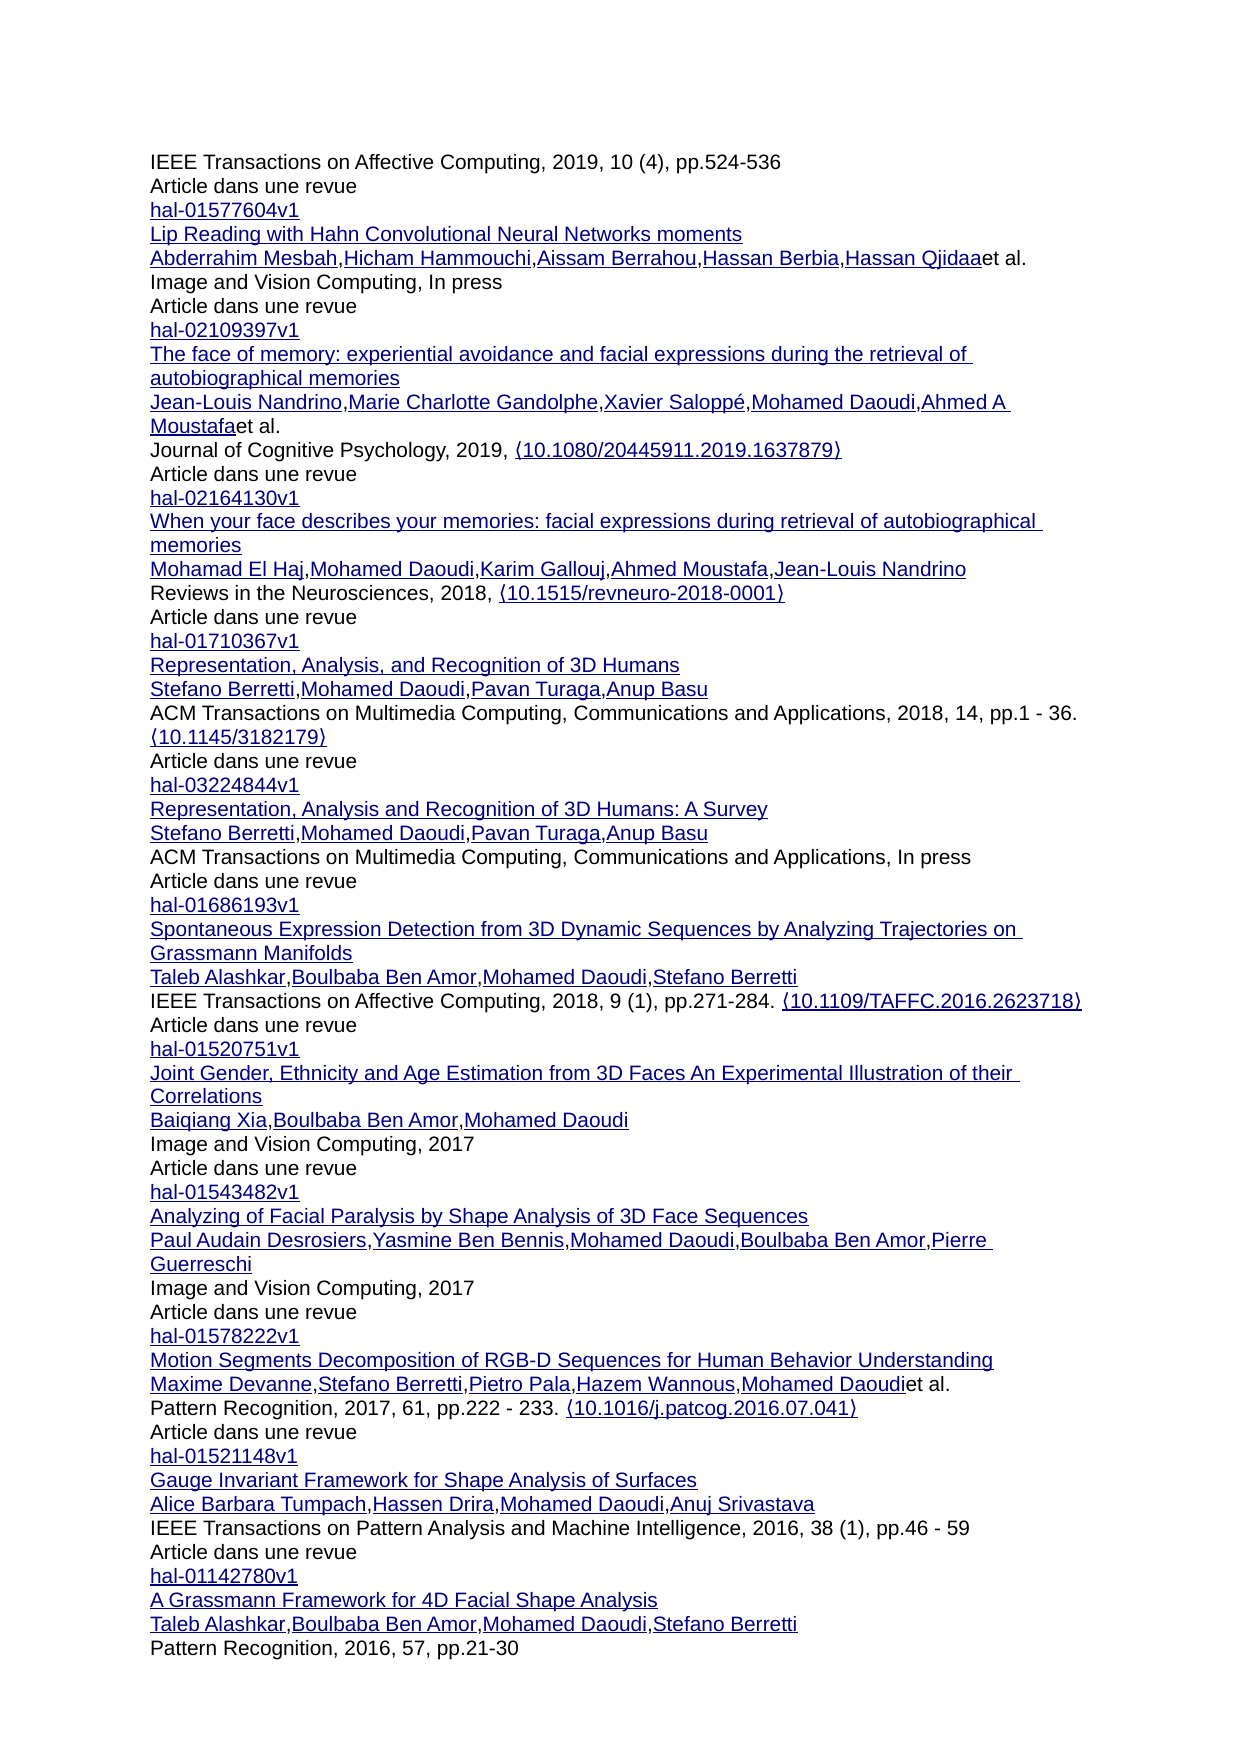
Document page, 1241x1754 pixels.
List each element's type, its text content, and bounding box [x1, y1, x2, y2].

table_cell Motion Segments Decomposition of RGB-D Sequences for Human Behavior Understanding Maxime Devanne,Stefano Berretti,Pietro Pala,Hazem Wannous,Mohamed Daoudiet al. Pattern Recognition, 2017, 61, pp.222 - 233. ⟨10.1016/j.patcog.2016.07.041⟩ Article dans une revue hal-01521148v1 [150, 1348, 1090, 1468]
table_cell When your face describes your memories: facial expressions during retrieval of autobiographical memories Mohamad El Haj,Mohamed Daoudi,Karim Gallouj,Ahmed Moustafa,Jean-Louis Nandrino Reviews in the Neurosciences, 2018, ⟨10.1515/revneuro-2018-0001⟩ Article dans une revue hal-01710367v1 [150, 509, 1090, 653]
table_cell Representation, Analysis, and Recognition of 3D Humans Stefano Berretti,Mohamed Daoudi,Pavan Turaga,Anup Basu ACM Transactions on Multimedia Computing, Communications and Applications, 2018, 14, pp.1 - 36. ⟨10.1145/3182179⟩ Article dans une revue hal-03224844v1 [150, 653, 1090, 797]
table_cell A Grassmann Framework for 4D Facial Shape Analysis Taleb Alashkar,Boulbaba Ben Amor,Mohamed Daoudi,Stefano Berretti Pattern Recognition, 2016, 57, pp.21-30 [150, 1588, 1090, 1659]
table_cell Lip Reading with Hahn Convolutional Neural Networks moments Abderrahim Mesbah,Hicham Hammouchi,Aissam Berrahou,Hassan Berbia,Hassan Qjidaaet al. Image and Vision Computing, In press Article dans une revue hal-02109397v1 [150, 222, 1090, 342]
table_cell IEEE Transactions on Affective Computing, 2019, 10 (4), pp.524-536 Article dans une revue hal-01577604v1 [150, 150, 1090, 222]
table_cell Gauge Invariant Framework for Shape Analysis of Surfaces Alice Barbara Tumpach,Hassen Drira,Mohamed Daoudi,Anuj Srivastava IEEE Transactions on Pattern Analysis and Machine Intelligence, 2016, 38 (1), pp.46 - 59 Article dans une revue hal-01142780v1 [150, 1468, 1090, 1587]
table_cell The face of memory: experiential avoidance and facial expressions during the retrieval of autobiographical memories Jean-Louis Nandrino,Marie Charlotte Gandolphe,Xavier Saloppé,Mohamed Daoudi,Ahmed A Moustafaet al. Journal of Cognitive Psychology, 2019, ⟨10.1080/20445911.2019.1637879⟩ Article dans une revue hal-02164130v1 [150, 342, 1090, 509]
table_cell Analyzing of Facial Paralysis by Shape Analysis of 3D Face Sequences Paul Audain Desrosiers,Yasmine Ben Bennis,Mohamed Daoudi,Boulbaba Ben Amor,Pierre Guerreschi Image and Vision Computing, 2017 Article dans une revue hal-01578222v1 [150, 1204, 1090, 1348]
table_cell Spontaneous Expression Detection from 3D Dynamic Sequences by Analyzing Trajectories on Grassmann Manifolds Taleb Alashkar,Boulbaba Ben Amor,Mohamed Daoudi,Stefano Berretti IEEE Transactions on Affective Computing, 2018, 9 (1), pp.271-284. ⟨10.1109/TAFFC.2016.2623718⟩ Article dans une revue hal-01520751v1 [150, 917, 1090, 1060]
table_cell Joint Gender, Ethnicity and Age Estimation from 3D Faces An Experimental Illustration of their Correlations Baiqiang Xia,Boulbaba Ben Amor,Mohamed Daoudi Image and Vision Computing, 2017 Article dans une revue hal-01543482v1 [150, 1060, 1090, 1204]
table_cell Representation, Analysis and Recognition of 3D Humans: A Survey Stefano Berretti,Mohamed Daoudi,Pavan Turaga,Anup Basu ACM Transactions on Multimedia Computing, Communications and Applications, In press Article dans une revue hal-01686193v1 [150, 797, 1090, 917]
